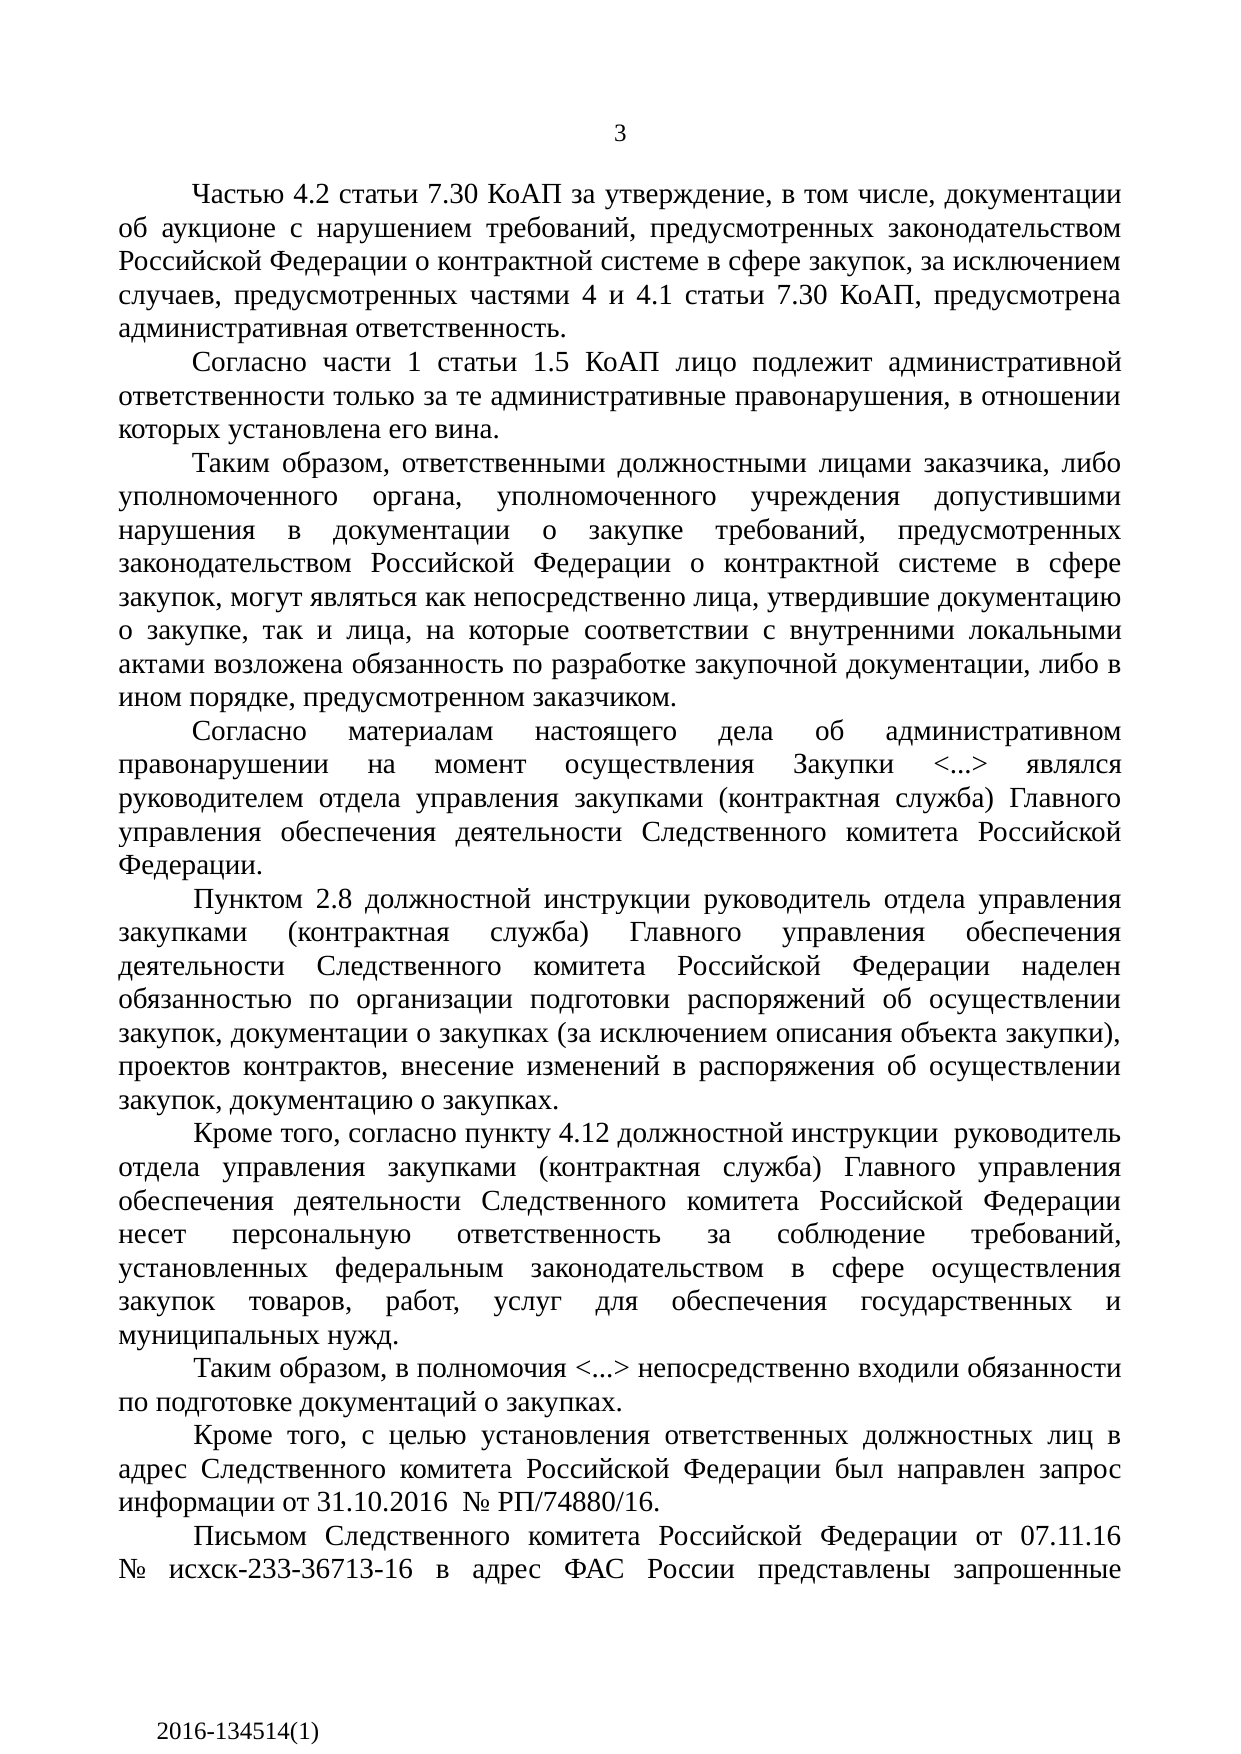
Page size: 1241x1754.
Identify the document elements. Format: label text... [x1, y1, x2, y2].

text Кроме того, согласно пункту 4.12 должностной инструкции руководитель отдела управления закупками (контрактная служба) Главного управления обеспечения деятельности Следственного комитета Российской Федерации несет персональную ответственность за соблюдение требований, установленных федеральным законодательством в сфере осуществления закупок товаров, работ, услуг для обеспечения государственных и муниципальных нужд. [118, 1116, 1122, 1350]
text Кроме того, с целью установления ответственных должностных лиц в адрес Следственного комитета Российской Федерации был направлен запрос информации от 31.10.2016 № РП/74880/16. [118, 1417, 1122, 1518]
text Согласно материалам настоящего дела об административном правонарушении на момент осуществления Закупки <...> являлся руководителем отдела управления закупками (контрактная служба) Главного управления обеспечения деятельности Следственного комитета Российской Федерации. [118, 713, 1122, 881]
text Пунктом 2.8 должностной инструкции руководитель отдела управления закупками (контрактная служба) Главного управления обеспечения деятельности Следственного комитета Российской Федерации наделен обязанностью по организации подготовки распоряжений об осуществлении закупок, документации о закупках (за исключением описания объекта закупки), проектов контрактов, внесение изменений в распоряжения об осуществлении закупок, документацию о закупках. [118, 881, 1122, 1116]
text Частью 4.2 статьи 7.30 КоАП за утверждение, в том числе, документации об аукционе с нарушением требований, предусмотренных законодательством Российской Федерации о контрактной системе в сфере закупок, за исключением случаев, предусмотренных частями 4 и 4.1 статьи 7.30 КоАП, предусмотрена административная ответственность. [118, 176, 1122, 344]
text Письмом Следственного комитета Российской Федерации от 07.11.16 № исхск-233-36713-16 в адрес ФАС России представлены запрошенные [118, 1518, 1122, 1585]
text Таким образом, ответственными должностными лицами заказчика, либо уполномоченного органа, уполномоченного учреждения допустившими нарушения в документации о закупке требований, предусмотренных законодательством Российской Федерации о контрактной системе в сфере закупок, могут являться как непосредственно лица, утвердившие документацию о закупке, так и лица, на которые соответствии с внутренними локальными актами возложена обязанность по разработке закупочной документации, либо в ином порядке, предусмотренном заказчиком. [118, 445, 1122, 713]
text Таким образом, в полномочия <...> непосредственно входили обязанности по подготовке документаций о закупках. [118, 1350, 1122, 1417]
text Согласно части 1 статьи 1.5 КоАП лицо подлежит административной ответственности только за те административные правонарушения, в отношении которых установлена его вина. [118, 344, 1122, 445]
